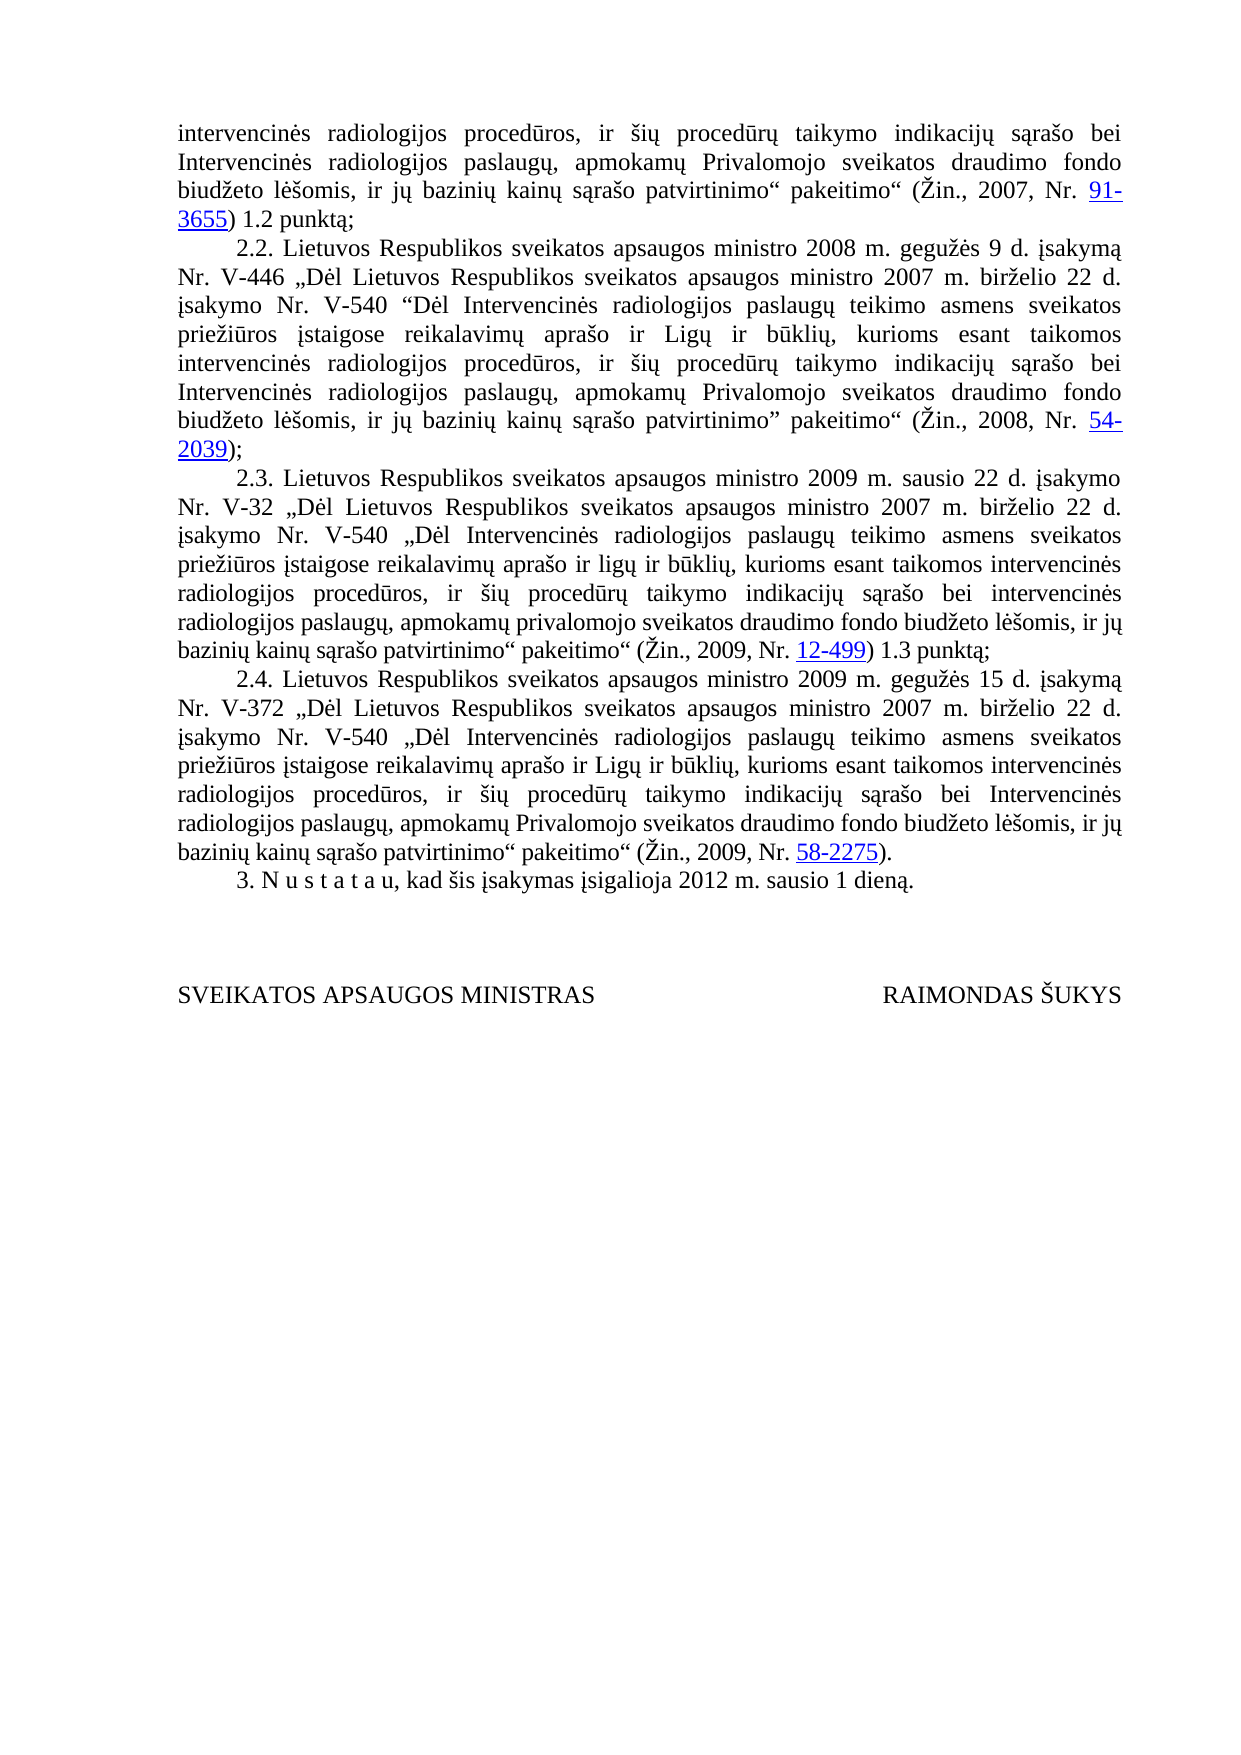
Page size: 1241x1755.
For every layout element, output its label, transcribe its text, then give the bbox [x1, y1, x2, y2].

text 3. N u s t a t a u, kad šis įsakymas įsigalioja 2012 m. sausio 1 dieną. [177, 866, 1122, 894]
text 2.2. Lietuvos Respublikos sveikatos apsaugos ministro 2008 m. gegužės 9 d. įsakymą Nr. V-446 „Dėl Lietuvos Respublikos sveikatos apsaugos ministro 2007 m. birželio 22 d. įsakymo Nr. V-540 “Dėl Intervencinės radiologijos paslaugų teikimo asmens sveikatos priežiūros įstaigose reikalavimų aprašo ir Ligų ir būklių, kurioms esant taikomos intervencinės radiologijos procedūros, ir šių procedūrų taikymo indikacijų sąrašo bei Intervencinės radiologijos paslaugų, apmokamų Privalomojo sveikatos draudimo fondo biudžeto lėšomis, ir jų bazinių kainų sąrašo patvirtinimo” pakeitimo“ (Žin., 2008, Nr. 54-2039); [177, 233, 1122, 463]
text intervencinės radiologijos procedūros, ir šių procedūrų taikymo indikacijų sąrašo bei Intervencinės radiologijos paslaugų, apmokamų Privalomojo sveikatos draudimo fondo biudžeto lėšomis, ir jų bazinių kainų sąrašo patvirtinimo“ pakeitimo“ (Žin., 2007, Nr. 91-3655) 1.2 punktą; [177, 118, 1122, 233]
text 2.3. Lietuvos Respublikos sveikatos apsaugos ministro 2009 m. sausio 22 d. įsakymo Nr. V-32 „Dėl Lietuvos Respublikos sveikatos apsaugos ministro 2007 m. birželio 22 d. įsakymo Nr. V-540 „Dėl Intervencinės radiologijos paslaugų teikimo asmens sveikatos priežiūros įstaigose reikalavimų aprašo ir ligų ir būklių, kurioms esant taikomos intervencinės radiologijos procedūros, ir šių procedūrų taikymo indikacijų sąrašo bei intervencinės radiologijos paslaugų, apmokamų privalomojo sveikatos draudimo fondo biudžeto lėšomis, ir jų bazinių kainų sąrašo patvirtinimo“ pakeitimo“ (Žin., 2009, Nr. 12-499) 1.3 punktą; [177, 463, 1122, 664]
text SVEIKATOS APSAUGOS MINISTRAS RAIMONDAS ŠUKYS [177, 981, 1122, 1009]
text 2.4. Lietuvos Respublikos sveikatos apsaugos ministro 2009 m. gegužės 15 d. įsakymą Nr. V-372 „Dėl Lietuvos Respublikos sveikatos apsaugos ministro 2007 m. birželio 22 d. įsakymo Nr. V-540 „Dėl Intervencinės radiologijos paslaugų teikimo asmens sveikatos priežiūros įstaigose reikalavimų aprašo ir Ligų ir būklių, kurioms esant taikomos intervencinės radiologijos procedūros, ir šių procedūrų taikymo indikacijų sąrašo bei Intervencinės radiologijos paslaugų, apmokamų Privalomojo sveikatos draudimo fondo biudžeto lėšomis, ir jų bazinių kainų sąrašo patvirtinimo“ pakeitimo“ (Žin., 2009, Nr. 58-2275). [177, 664, 1122, 866]
